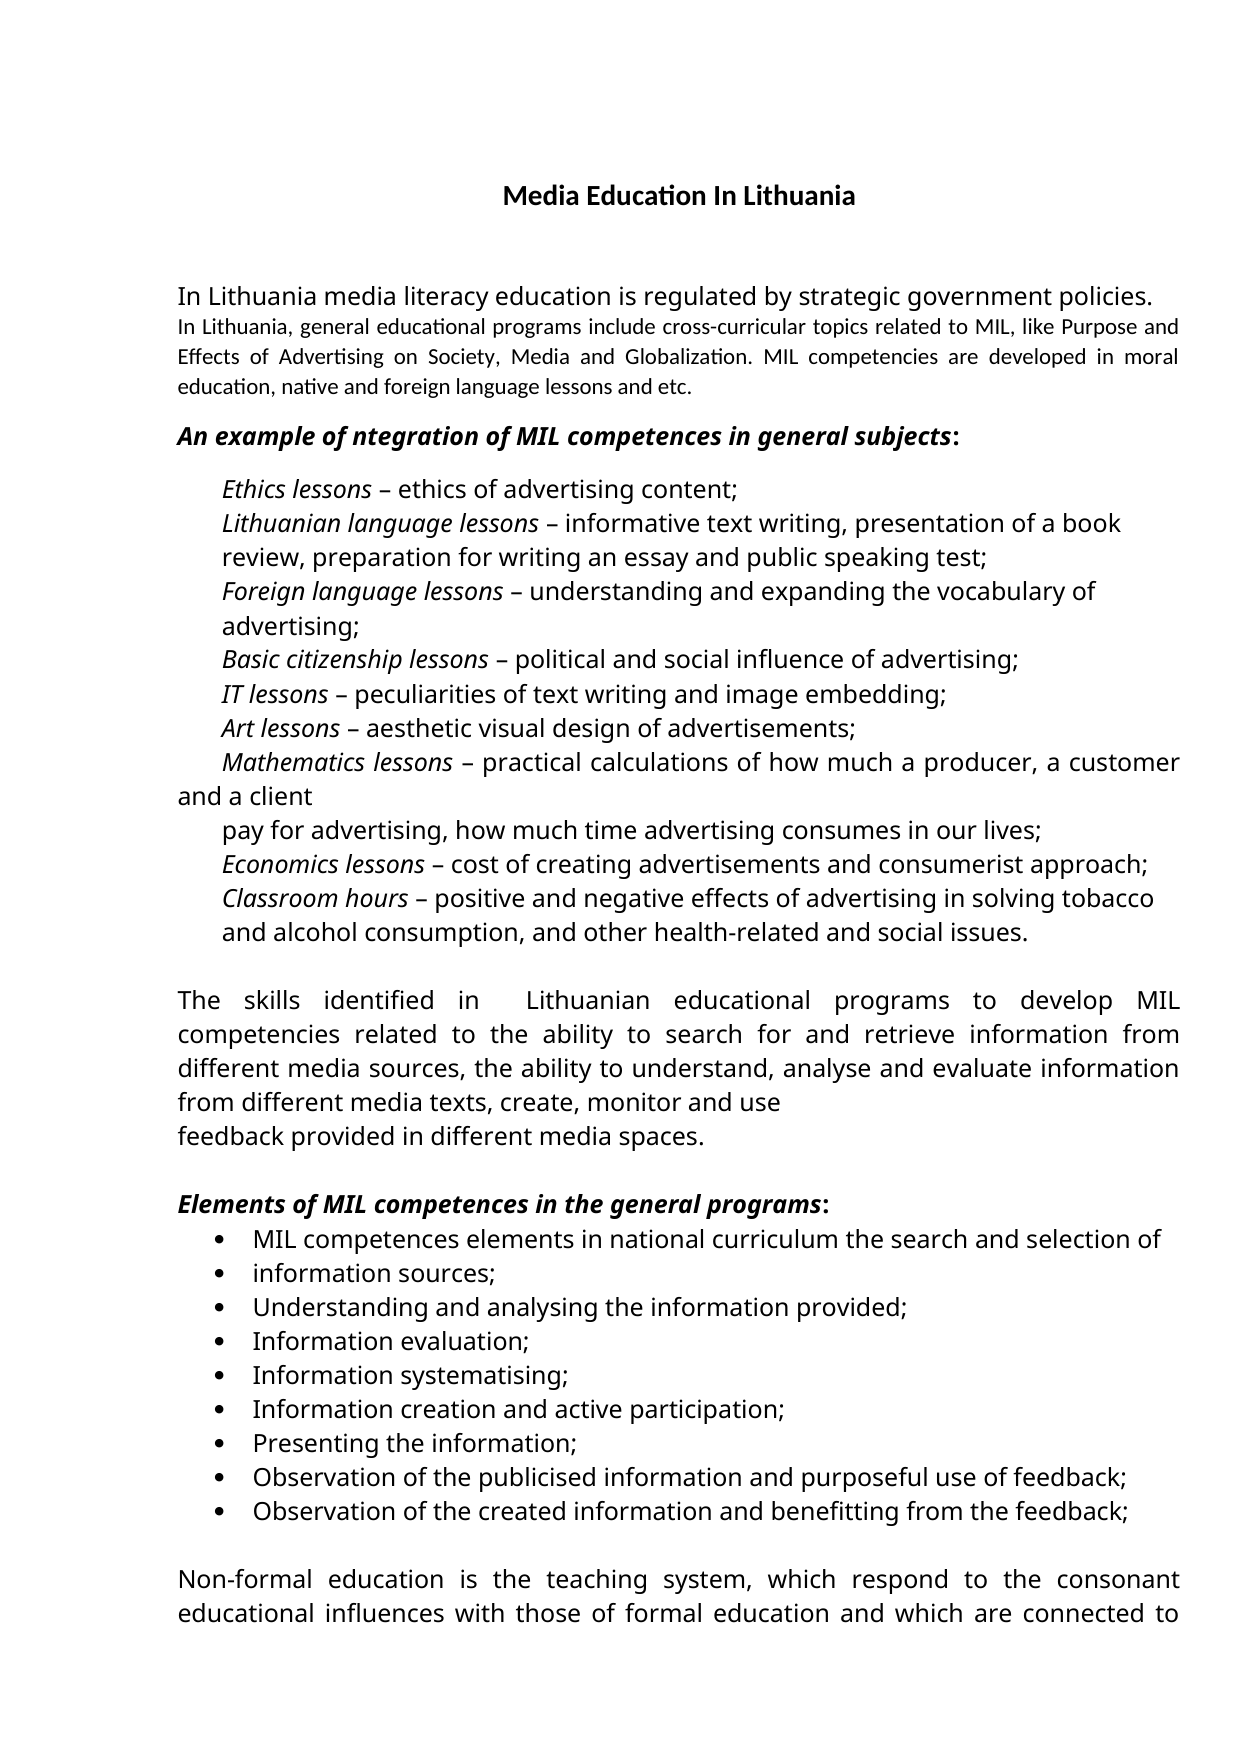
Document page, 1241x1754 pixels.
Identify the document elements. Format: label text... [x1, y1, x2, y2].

text Classroom hours – positive and negative effects of advertising in solving tobacco [177, 881, 1181, 915]
text advertising; [177, 608, 1181, 642]
text Non-formal education is the teaching system, which respond to the consonant educational influences with those of formal education and which are connected to [177, 1562, 1181, 1630]
text Art lessons – aesthetic visual design of advertisements; [177, 710, 1181, 744]
text pay for advertising, how much time advertising consumes in our lives; [177, 812, 1181, 847]
text The skills identified in Lithuanian educational programs to develop MIL competencies related to the ability to search for and retrieve information from different media sources, the ability to understand, analyse and evaluate information from different media texts, create, monitor and use [177, 983, 1181, 1119]
text In Lithuania, general educational programs include cross-curricular topics related to MIL, like Purpose and Effects of Advertising on Society, Media and Globalization. MIL competencies are developed in moral education, native and foreign language lessons and etc. [177, 312, 1181, 400]
list Observation of the created information and benefitting from the feedback; [215, 1494, 1181, 1528]
text Basic citizenship lessons – political and social influence of advertising; [177, 642, 1181, 676]
text feedback provided in different media spaces. [177, 1119, 1181, 1153]
text Mathematics lessons – practical calculations of how much a producer, a customer and a client [177, 744, 1181, 812]
list Understanding and analysing the information provided; [215, 1289, 1181, 1323]
text review, preparation for writing an essay and public speaking test; [177, 540, 1181, 574]
text Ethics lessons – ethics of advertising content; [177, 472, 1181, 506]
text An example of ntegration of MIL competences in general subjects: [177, 419, 1181, 453]
text Foreign language lessons – understanding and expanding the vocabulary of [177, 574, 1181, 608]
text Lithuanian language lessons – informative text writing, presentation of a book [177, 506, 1181, 540]
text and alcohol consumption, and other health-related and social issues. [177, 915, 1181, 949]
list Information evaluation; [215, 1323, 1181, 1357]
text Economics lessons – cost of creating advertisements and consumerist approach; [177, 847, 1181, 881]
list Presenting the information; [215, 1426, 1181, 1460]
text Media Education In Lithuania [177, 177, 1181, 213]
text Elements of MIL competences in the general programs: [177, 1187, 1181, 1221]
list Observation of the publicised information and purposeful use of feedback; [215, 1460, 1181, 1494]
list Information systematising; [215, 1357, 1181, 1392]
text IT lessons – peculiarities of text writing and image embedding; [177, 676, 1181, 710]
text In Lithuania media literacy education is regulated by strategic government policies. [177, 278, 1181, 312]
list MIL competences elements in national curriculum the search and selection of [215, 1221, 1181, 1255]
list information sources; [215, 1255, 1181, 1289]
list Information creation and active participation; [215, 1392, 1181, 1426]
